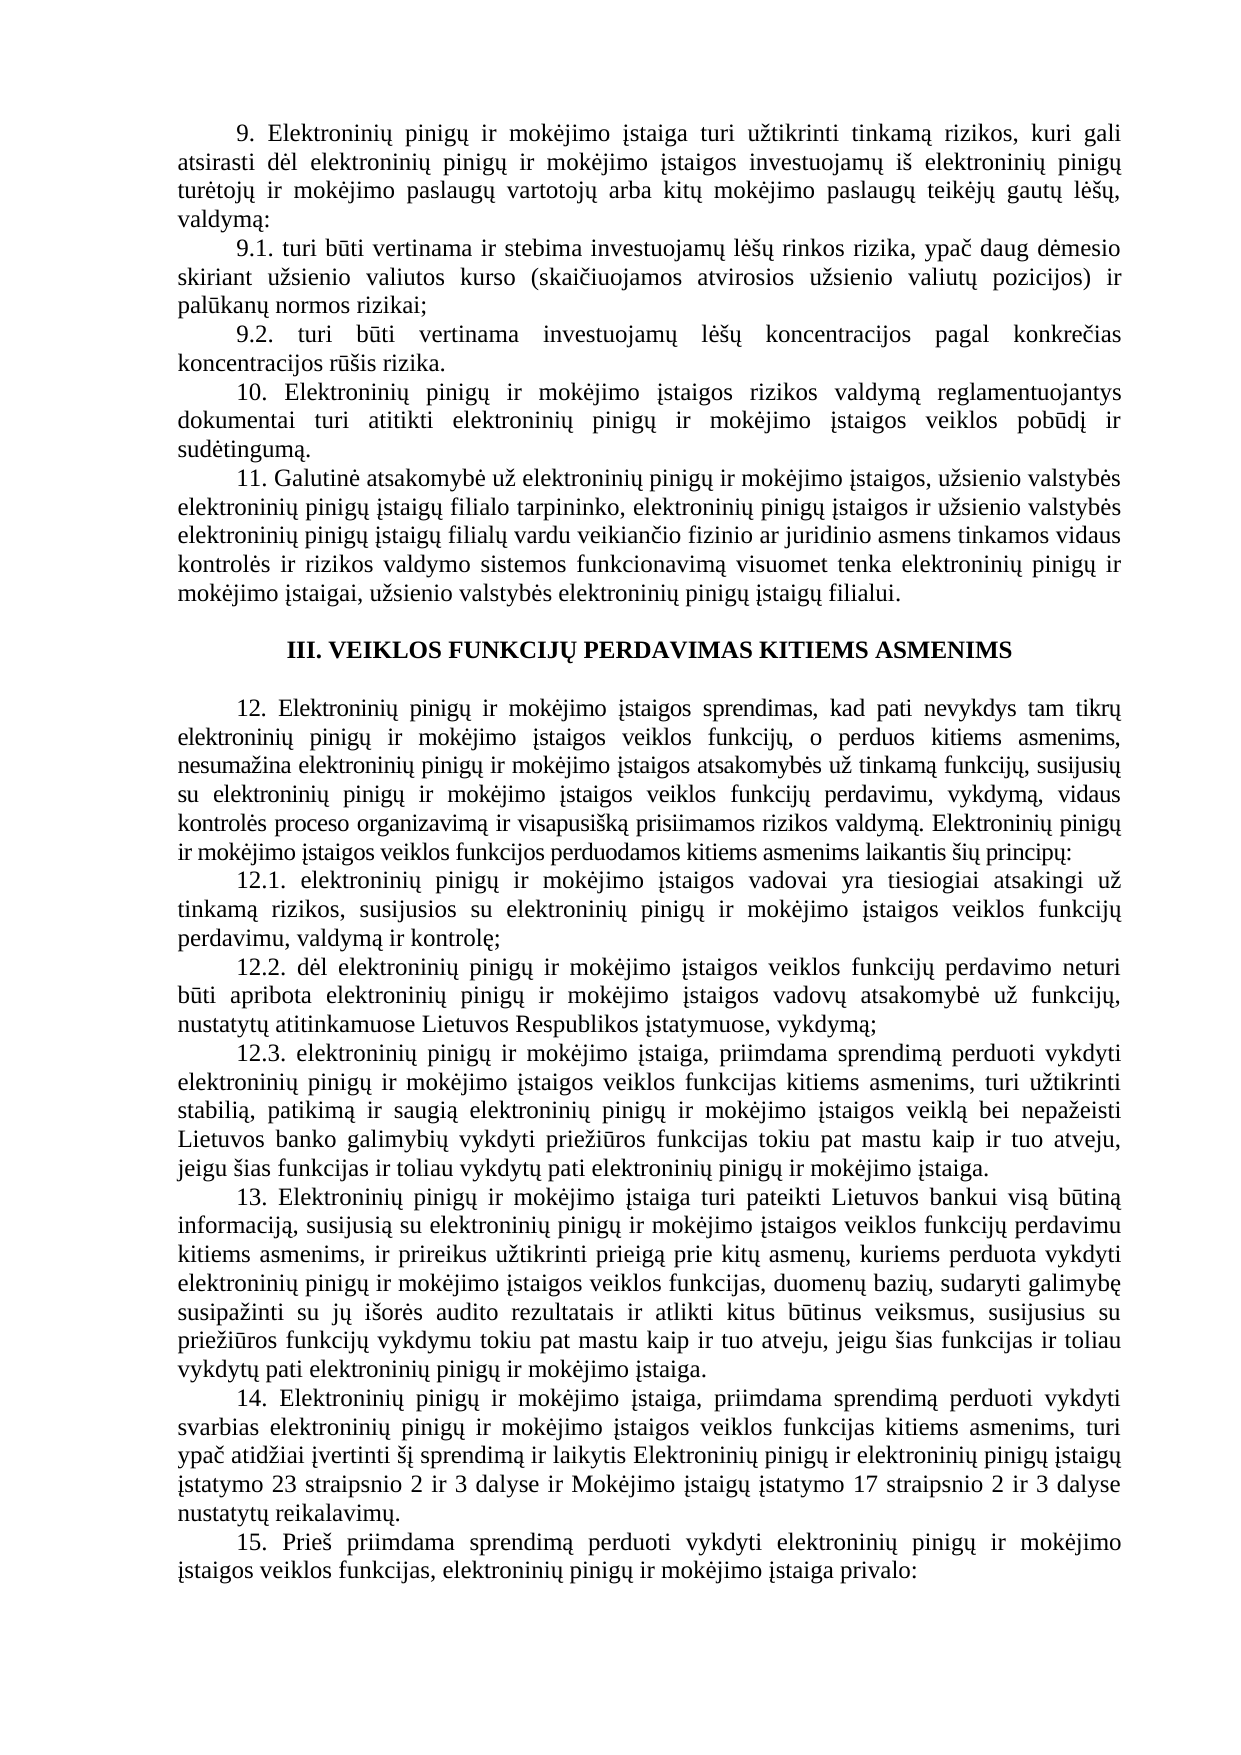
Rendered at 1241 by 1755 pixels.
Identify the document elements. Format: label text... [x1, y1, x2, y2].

text III. VEIKLOS FUNKCIJŲ PERDAVIMAS KITIEMS ASMENIMS [177, 636, 1122, 664]
text 12.3. elektroninių pinigų ir mokėjimo įstaiga, priimdama sprendimą perduoti vykdyti elektroninių pinigų ir mokėjimo įstaigos veiklos funkcijas kitiems asmenims, turi užtikrinti stabilią, patikimą ir saugią elektroninių pinigų ir mokėjimo įstaigos veiklą bei nepažeisti Lietuvos banko galimybių vykdyti priežiūros funkcijas tokiu pat mastu kaip ir tuo atveju, jeigu šias funkcijas ir toliau vykdytų pati elektroninių pinigų ir mokėjimo įstaiga. [177, 1038, 1122, 1182]
text 9. Elektroninių pinigų ir mokėjimo įstaiga turi užtikrinti tinkamą rizikos, kuri gali atsirasti dėl elektroninių pinigų ir mokėjimo įstaigos investuojamų iš elektroninių pinigų turėtojų ir mokėjimo paslaugų vartotojų arba kitų mokėjimo paslaugų teikėjų gautų lėšų, valdymą: [177, 118, 1122, 233]
text 9.2. turi būti vertinama investuojamų lėšų koncentracijos pagal konkrečias koncentracijos rūšis rizika. [177, 319, 1122, 377]
text 9.1. turi būti vertinama ir stebima investuojamų lėšų rinkos rizika, ypač daug dėmesio skiriant užsienio valiutos kurso (skaičiuojamos atvirosios užsienio valiutų pozicijos) ir palūkanų normos rizikai; [177, 233, 1122, 319]
text 12. Elektroninių pinigų ir mokėjimo įstaigos sprendimas, kad pati nevykdys tam tikrų elektroninių pinigų ir mokėjimo įstaigos veiklos funkcijų, o perduos kitiems asmenims, nesumažina elektroninių pinigų ir mokėjimo įstaigos atsakomybės už tinkamą funkcijų, susijusių su elektroninių pinigų ir mokėjimo įstaigos veiklos funkcijų perdavimu, vykdymą, vidaus kontrolės proceso organizavimą ir visapusišką prisiimamos rizikos valdymą. Elektroninių pinigų ir mokėjimo įstaigos veiklos funkcijos perduodamos kitiems asmenims laikantis šių principų: [177, 693, 1122, 866]
text 14. Elektroninių pinigų ir mokėjimo įstaiga, priimdama sprendimą perduoti vykdyti svarbias elektroninių pinigų ir mokėjimo įstaigos veiklos funkcijas kitiems asmenims, turi ypač atidžiai įvertinti šį sprendimą ir laikytis Elektroninių pinigų ir elektroninių pinigų įstaigų įstatymo 23 straipsnio 2 ir 3 dalyse ir Mokėjimo įstaigų įstatymo 17 straipsnio 2 ir 3 dalyse nustatytų reikalavimų. [177, 1383, 1122, 1527]
text 10. Elektroninių pinigų ir mokėjimo įstaigos rizikos valdymą reglamentuojantys dokumentai turi atitikti elektroninių pinigų ir mokėjimo įstaigos veiklos pobūdį ir sudėtingumą. [177, 377, 1122, 463]
text 13. Elektroninių pinigų ir mokėjimo įstaiga turi pateikti Lietuvos bankui visą būtiną informaciją, susijusią su elektroninių pinigų ir mokėjimo įstaigos veiklos funkcijų perdavimu kitiems asmenims, ir prireikus užtikrinti prieigą prie kitų asmenų, kuriems perduota vykdyti elektroninių pinigų ir mokėjimo įstaigos veiklos funkcijas, duomenų bazių, sudaryti galimybę susipažinti su jų išorės audito rezultatais ir atlikti kitus būtinus veiksmus, susijusius su priežiūros funkcijų vykdymu tokiu pat mastu kaip ir tuo atveju, jeigu šias funkcijas ir toliau vykdytų pati elektroninių pinigų ir mokėjimo įstaiga. [177, 1182, 1122, 1383]
text 11. Galutinė atsakomybė už elektroninių pinigų ir mokėjimo įstaigos, užsienio valstybės elektroninių pinigų įstaigų filialo tarpininko, elektroninių pinigų įstaigos ir užsienio valstybės elektroninių pinigų įstaigų filialų vardu veikiančio fizinio ar juridinio asmens tinkamos vidaus kontrolės ir rizikos valdymo sistemos funkcionavimą visuomet tenka elektroninių pinigų ir mokėjimo įstaigai, užsienio valstybės elektroninių pinigų įstaigų filialui. [177, 463, 1122, 607]
text 12.2. dėl elektroninių pinigų ir mokėjimo įstaigos veiklos funkcijų perdavimo neturi būti apribota elektroninių pinigų ir mokėjimo įstaigos vadovų atsakomybė už funkcijų, nustatytų atitinkamuose Lietuvos Respublikos įstatymuose, vykdymą; [177, 952, 1122, 1038]
text 12.1. elektroninių pinigų ir mokėjimo įstaigos vadovai yra tiesiogiai atsakingi už tinkamą rizikos, susijusios su elektroninių pinigų ir mokėjimo įstaigos veiklos funkcijų perdavimu, valdymą ir kontrolę; [177, 866, 1122, 952]
text 15. Prieš priimdama sprendimą perduoti vykdyti elektroninių pinigų ir mokėjimo įstaigos veiklos funkcijas, elektroninių pinigų ir mokėjimo įstaiga privalo: [177, 1527, 1122, 1584]
